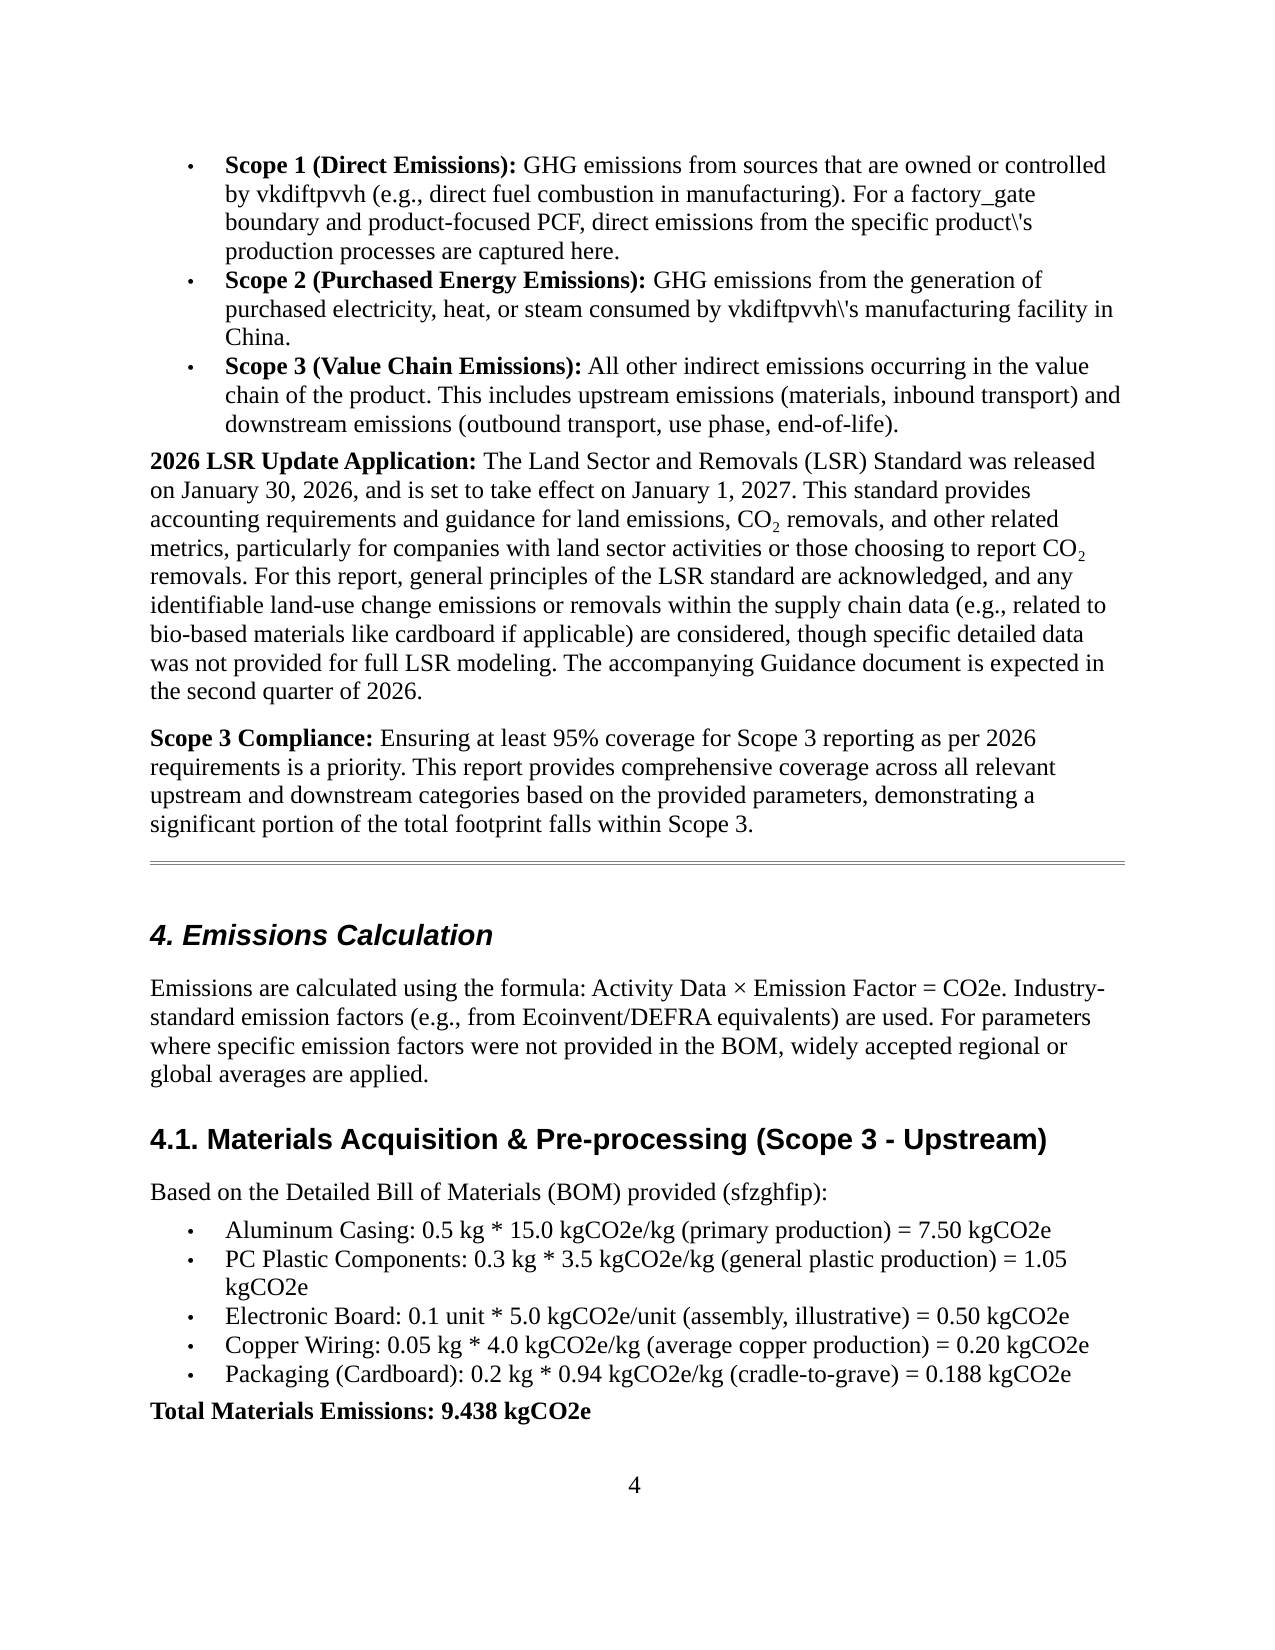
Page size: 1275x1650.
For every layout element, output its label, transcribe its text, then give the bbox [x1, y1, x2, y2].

text Scope 3 Compliance: Ensuring at least 95% coverage for Scope 3 reporting as per 2026 requirements is a priority. This report provides comprehensive coverage across all relevant upstream and downstream categories based on the provided parameters, demonstrating a significant portion of the total footprint falls within Scope 3. [150, 723, 1125, 838]
text Total Materials Emissions: 9.438 kgCO2e [150, 1396, 1125, 1425]
list Scope 1 (Direct Emissions): GHG emissions from sources that are owned or controlled by vkdiftpvvh (e.g., direct fuel combustion in manufacturing). For a factory_gate boundary and product-focused PCF, direct emissions from the specific product\'s production processes are captured here. [187, 150, 1125, 265]
list Copper Wiring: 0.05 kg * 4.0 kgCO2e/kg (average copper production) = 0.20 kgCO2e [187, 1330, 1125, 1359]
list PC Plastic Components: 0.3 kg * 3.5 kgCO2e/kg (general plastic production) = 1.05 kgCO2e [187, 1244, 1125, 1301]
subtitle 4.1. Materials Acquisition & Pre-processing (Scope 3 - Upstream) [150, 1122, 1125, 1156]
list Aluminum Casing: 0.5 kg * 15.0 kgCO2e/kg (primary production) = 7.50 kgCO2e [187, 1215, 1125, 1244]
text 2026 LSR Update Application: The Land Sector and Removals (LSR) Standard was released on January 30, 2026, and is set to take effect on January 1, 2027. This standard provides accounting requirements and guidance for land emissions, CO₂ removals, and other related metrics, particularly for companies with land sector activities or those choosing to report CO₂ removals. For this report, general principles of the LSR standard are acknowledged, and any identifiable land-use change emissions or removals within the supply chain data (e.g., related to bio-based materials like cardboard if applicable) are considered, though specific detailed data was not provided for full LSR modeling. The accompanying Guidance document is expected in the second quarter of 2026. [150, 446, 1125, 705]
text Emissions are calculated using the formula: Activity Data × Emission Factor = CO2e. Industry-standard emission factors (e.g., from Ecoinvent/DEFRA equivalents) are used. For parameters where specific emission factors were not provided in the BOM, widely accepted regional or global averages are applied. [150, 973, 1125, 1088]
text Based on the Detailed Bill of Materials (BOM) provided (sfzghfip): [150, 1177, 1125, 1206]
list Packaging (Cardboard): 0.2 kg * 0.94 kgCO2e/kg (cradle-to-grave) = 0.188 kgCO2e [187, 1359, 1125, 1387]
list Scope 3 (Value Chain Emissions): All other indirect emissions occurring in the value chain of the product. This includes upstream emissions (materials, inbound transport) and downstream emissions (outbound transport, use phase, end-of-life). [187, 351, 1125, 437]
list Scope 2 (Purchased Energy Emissions): GHG emissions from the generation of purchased electricity, heat, or steam consumed by vkdiftpvvh\'s manufacturing facility in China. [187, 265, 1125, 351]
subtitle 4. Emissions Calculation [150, 918, 1125, 952]
list Electronic Board: 0.1 unit * 5.0 kgCO2e/unit (assembly, illustrative) = 0.50 kgCO2e [187, 1301, 1125, 1330]
